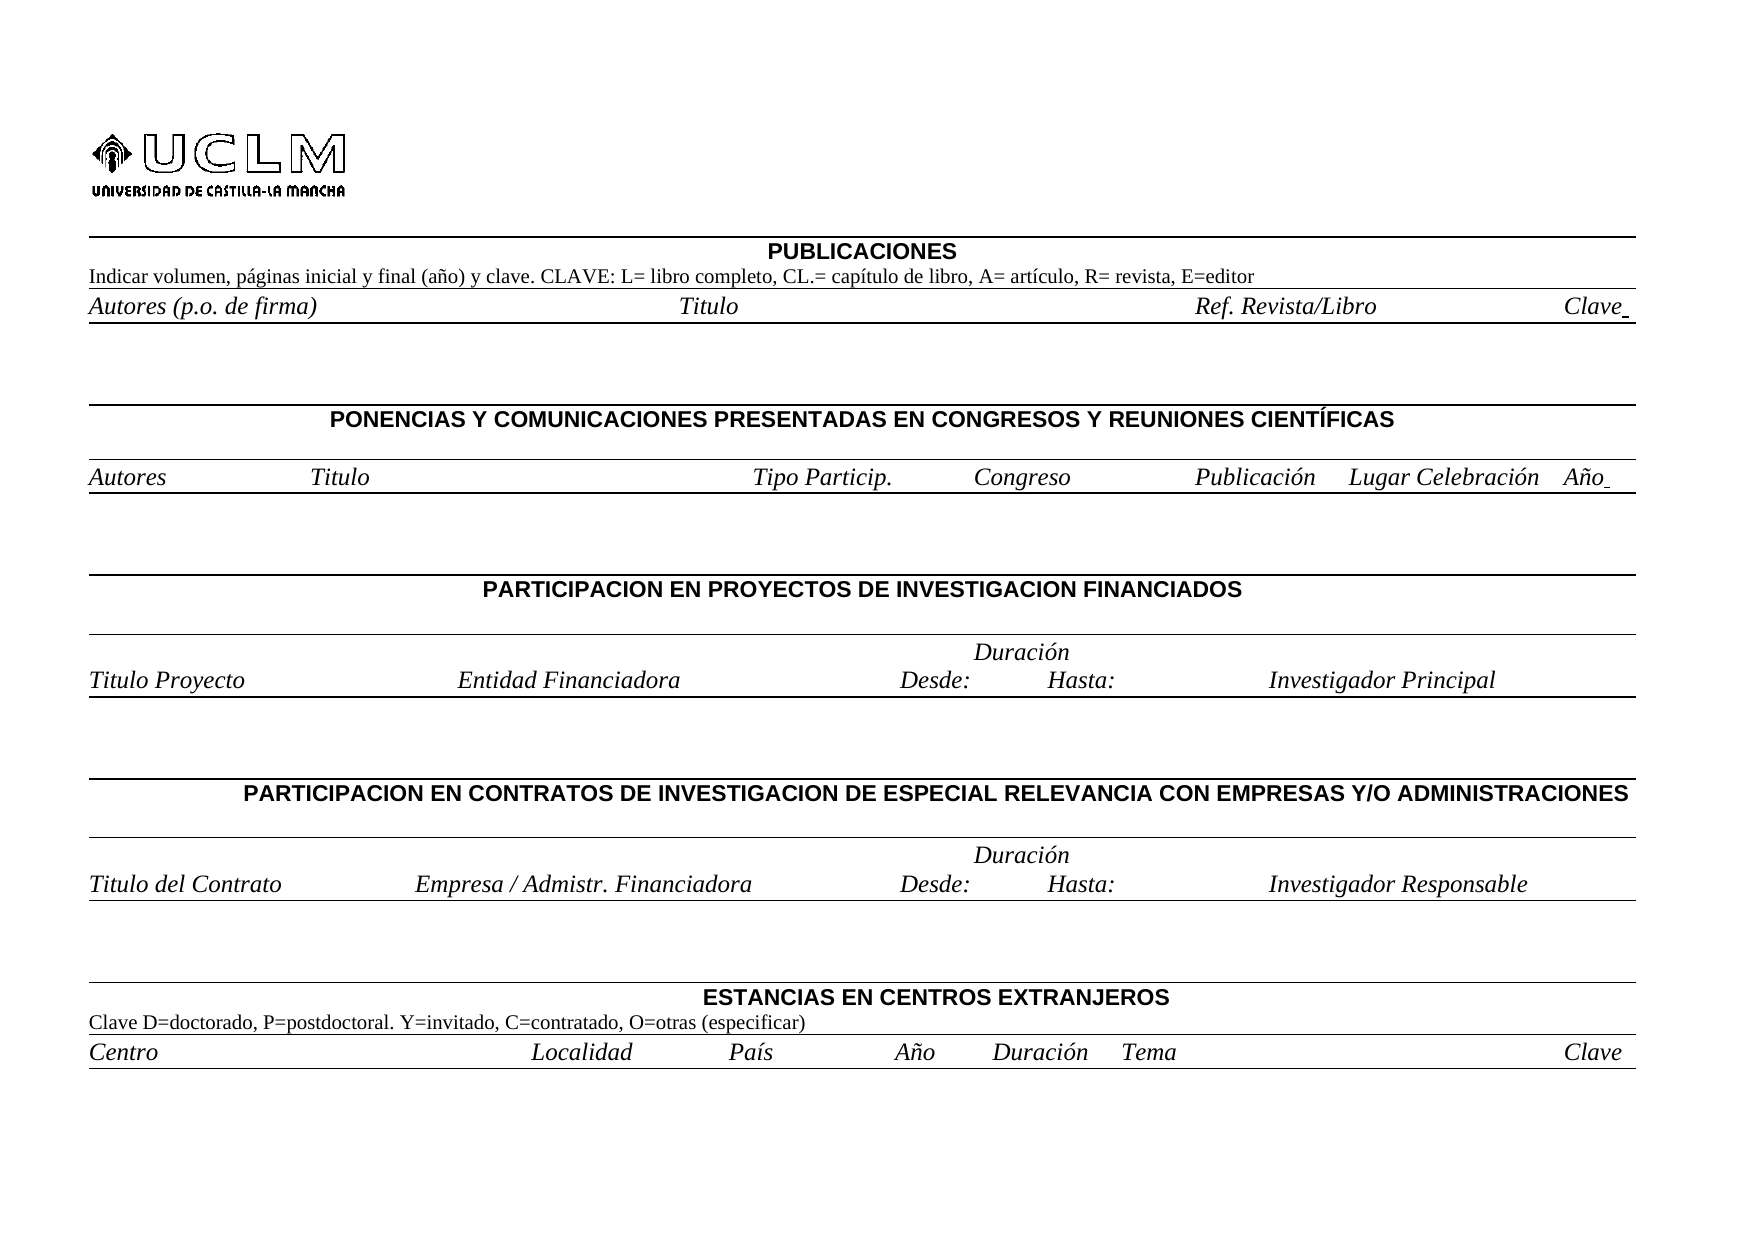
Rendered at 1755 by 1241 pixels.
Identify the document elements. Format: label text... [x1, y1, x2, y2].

text PUBLICACIONES [89, 238, 1636, 264]
table_header [1355, 494, 1562, 534]
table_header [89, 901, 425, 941]
table_header [89, 494, 307, 534]
text ESTANCIAS EN CENTROS EXTRANJEROS [89, 983, 1754, 1010]
table_header [307, 494, 749, 534]
table_header [425, 901, 897, 941]
table_header [897, 698, 1045, 738]
table_header [1045, 698, 1193, 738]
table_header [1045, 901, 1193, 941]
text Centro Localidad País Año Duración Tema Clave [89, 1035, 1636, 1068]
table_header [897, 901, 1045, 941]
table_header [1193, 901, 1650, 941]
table_header [1562, 494, 1650, 534]
table_header [1547, 324, 1650, 364]
text Autores (p.o. de firma) Titulo Ref. Revista/Libro Clave [89, 289, 1636, 322]
text Autores Titulo Tipo Particip. Congreso Publicación Lugar Celebración Año [89, 460, 1636, 492]
text Indicar volumen, páginas inicial y final (año) y clave. CLAVE: L= libro completo, CL.= capítulo de libro, A= artículo, R= revista, E=editor [89, 264, 1636, 288]
text Clave D=doctorado, P=postdoctoral. Y=invitado, C=contratado, O=otras (especificar) [89, 1010, 1636, 1034]
text Titulo Proyecto Entidad Financiadora Desde: Hasta: Investigador Principal [89, 662, 1636, 696]
table_header [89, 324, 646, 364]
table_header [646, 324, 1163, 364]
table_header [971, 494, 1193, 534]
table_header [425, 698, 897, 738]
text PARTICIPACION EN CONTRATOS DE INVESTIGACION DE ESPECIAL RELEVANCIA CON EMPRESAS Y/O ADMINISTRACIONES [89, 780, 1754, 806]
table_header [1193, 698, 1650, 738]
text Duración [89, 635, 1636, 662]
text Titulo del Contrato Empresa / Admistr. Financiadora Desde: Hasta: Investigador Responsable [89, 866, 1636, 900]
table_header [89, 698, 425, 738]
text Duración [89, 838, 1636, 866]
table_header [1193, 494, 1355, 534]
table_header [1163, 324, 1547, 364]
text PARTICIPACION EN PROYECTOS DE INVESTIGACION FINANCIADOS [89, 576, 1636, 602]
table_header [750, 494, 971, 534]
text PONENCIAS Y COMUNICACIONES PRESENTADAS EN CONGRESOS Y REUNIONES CIENTÍFICAS [89, 406, 1636, 432]
